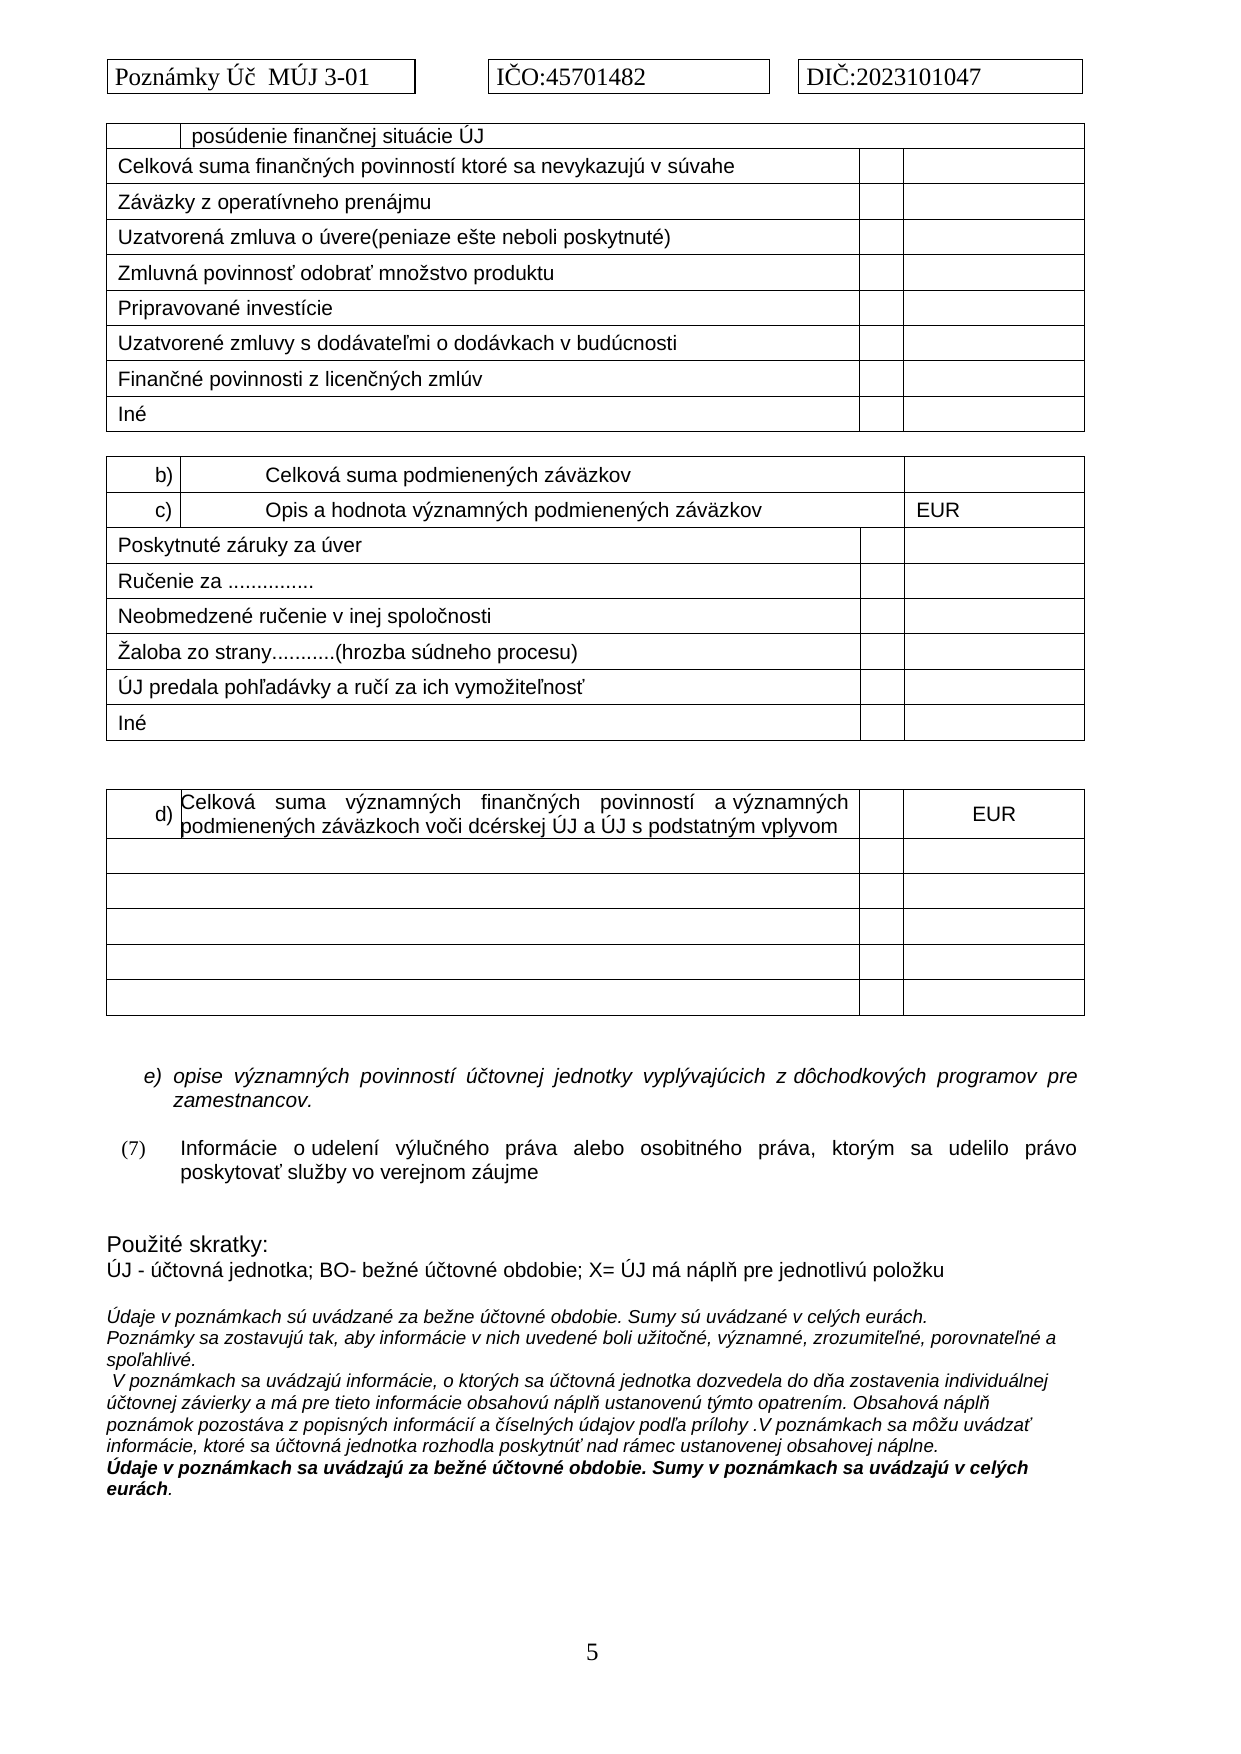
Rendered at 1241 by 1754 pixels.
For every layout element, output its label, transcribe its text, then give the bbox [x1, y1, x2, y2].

text V poznámkach sa uvádzajú informácie, o ktorých sa účtovná jednotka dozvedela do dňa zostavenia individuálnej účtovnej závierky a má pre tieto informácie obsahovú náplň ustanovenú týmto opatrením. Obsahová náplň poznámok pozostáva z popisných informácií a číselných údajov podľa prílohy .V poznámkach sa môžu uvádzať informácie, ktoré sa účtovná jednotka rozhodla poskytnúť nad rámec ustanovenej obsahovej náplne. [106, 1370, 1078, 1457]
table_cell [860, 397, 903, 431]
table_cell [904, 361, 1084, 396]
table_cell Iné [107, 705, 860, 739]
table_cell [107, 980, 859, 1014]
table_cell [860, 326, 903, 360]
table_cell Zmluvná povinnosť odobrať množstvo produktu [107, 255, 859, 289]
table_cell [861, 564, 904, 598]
table_cell [904, 980, 1084, 1014]
list Informácie o udelení výlučného práva alebo osobitného práva, ktorým sa udelilo právo poskytovať služby vo verejnom záujme [121, 1135, 1078, 1183]
table_cell Finančné povinnosti z licenčných zmlúv [107, 361, 859, 396]
text Poznámky sa zostavujú tak, aby informácie v nich uvedené boli užitočné, významné, zrozumiteľné, porovnateľné a spoľahlivé. [106, 1327, 1078, 1370]
table_header Celková suma významných finančných povinností a významných podmienených záväzkoch voči dcérskej ÚJ a ÚJ s podstatným vplyvom [182, 790, 859, 837]
table_cell [904, 291, 1084, 325]
table_cell [860, 874, 903, 908]
table_cell [860, 220, 903, 254]
table_cell Žaloba zo strany...........(hrozba súdneho procesu) [107, 634, 860, 669]
table_cell [107, 945, 859, 979]
table_cell [860, 361, 903, 396]
table_cell [904, 839, 1084, 873]
text ÚJ - účtovná jednotka; BO- bežné účtovné obdobie; X= ÚJ má náplň pre jednotlivú položku [106, 1258, 1078, 1282]
table_cell [861, 528, 904, 562]
table_cell [861, 599, 904, 633]
table_cell [904, 255, 1084, 289]
table_cell [107, 909, 859, 944]
table_cell [861, 670, 904, 704]
table_cell [107, 493, 180, 527]
table_cell [861, 634, 904, 669]
table_cell [860, 980, 903, 1014]
table_cell Poskytnuté záruky za úver [107, 528, 860, 562]
table_header [860, 790, 903, 837]
table_cell [860, 255, 903, 289]
table_cell [905, 599, 1084, 633]
table_cell ÚJ predala pohľadávky a ručí za ich vymožiteľnosť [107, 670, 860, 704]
table_cell [860, 149, 903, 183]
table_cell Pripravované investície [107, 291, 859, 325]
table_cell [860, 839, 903, 873]
text Údaje v poznámkach sú uvádzané za bežne účtovné obdobie. Sumy sú uvádzané v celých eurách. [106, 1306, 1078, 1327]
table_cell [904, 909, 1084, 944]
text Použité skratky: [106, 1231, 1078, 1258]
table_cell posúdenie finančnej situácie ÚJ [181, 124, 1084, 148]
table_cell [904, 149, 1084, 183]
table_cell [861, 705, 904, 739]
table_header EUR [904, 790, 1084, 837]
table_cell [904, 220, 1084, 254]
table_cell [904, 184, 1084, 219]
table_cell EUR [905, 493, 1084, 527]
table_cell Ručenie za ............... [107, 564, 860, 598]
table_header [107, 457, 180, 492]
table_cell Celková suma finančných povinností ktoré sa nevykazujú v súvahe [107, 149, 859, 183]
table_cell [904, 945, 1084, 979]
table_header [905, 457, 1084, 492]
table_cell Opis a hodnota významných podmienených záväzkov [181, 493, 904, 527]
table_cell [905, 705, 1084, 739]
table_cell [904, 397, 1084, 431]
table_cell [860, 184, 903, 219]
table_cell [905, 670, 1084, 704]
table_cell [905, 634, 1084, 669]
table_cell [107, 874, 859, 908]
table_header Celková suma podmienených záväzkov [181, 457, 904, 492]
table_cell Neobmedzené ručenie v inej spoločnosti [107, 599, 860, 633]
list opise významných povinností účtovnej jednotky vyplývajúcich z dôchodkových programov pre zamestnancov. [143, 1063, 1078, 1111]
table_cell [905, 528, 1084, 562]
table_cell [860, 291, 903, 325]
table_cell [904, 326, 1084, 360]
table_cell [860, 945, 903, 979]
table_cell [904, 874, 1084, 908]
text Údaje v poznámkach sa uvádzajú za bežné účtovné obdobie. Sumy v poznámkach sa uvádzajú v celých eurách. [106, 1457, 1078, 1500]
table_cell Záväzky z operatívneho prenájmu [107, 184, 859, 219]
table_cell [860, 909, 903, 944]
table_cell [107, 124, 180, 148]
table_cell Uzatvorené zmluvy s dodávateľmi o dodávkach v budúcnosti [107, 326, 859, 360]
table_cell Iné [107, 397, 859, 431]
table_header [107, 790, 181, 837]
table_cell [905, 564, 1084, 598]
table_cell [107, 839, 859, 873]
table_cell Uzatvorená zmluva o úvere(peniaze ešte neboli poskytnuté) [107, 220, 859, 254]
